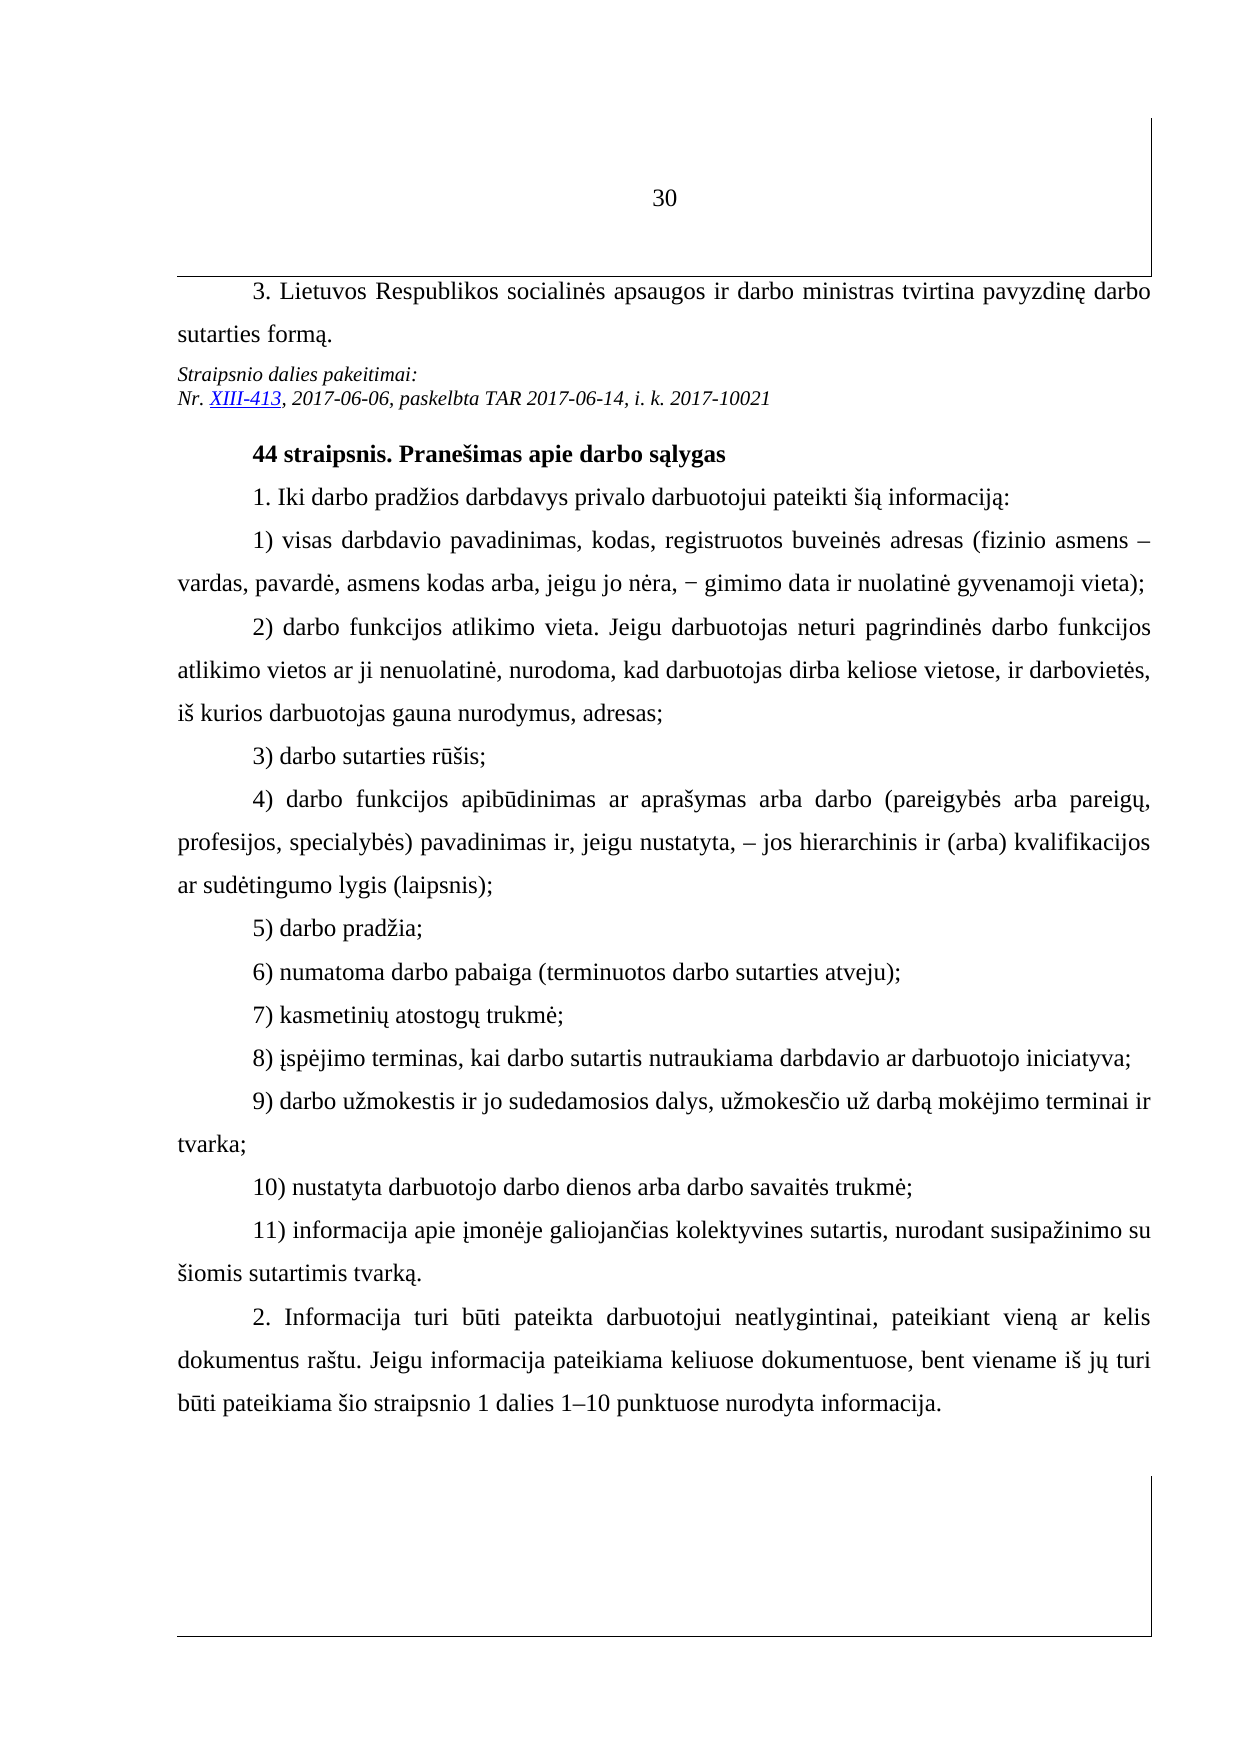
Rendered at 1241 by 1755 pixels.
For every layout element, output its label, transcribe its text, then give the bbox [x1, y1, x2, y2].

text 1) visas darbdavio pavadinimas, kodas, registruotos buveinės adresas (fizinio asmens – vardas, pavardė, asmens kodas arba, jeigu jo nėra, − gimimo data ir nuolatinė gyvenamoji vieta); [177, 525, 1152, 597]
text Straipsnio dalies pakeitimai: [177, 362, 1152, 386]
text 3. Lietuvos Respublikos socialinės apsaugos ir darbo ministras tvirtina pavyzdinę darbo sutarties formą. [177, 276, 1152, 348]
text 9) darbo užmokestis ir jo sudedamosios dalys, užmokesčio už darbą mokėjimo terminai ir tvarka; [177, 1086, 1152, 1158]
text 2. Informacija turi būti pateikta darbuotojui neatlygintinai, pateikiant vieną ar kelis dokumentus raštu. Jeigu informacija pateikiama keliuose dokumentuose, bent viename iš jų turi būti pateikiama šio straipsnio 1 dalies 1–10 punktuose nurodyta informacija. [177, 1302, 1152, 1417]
text 8) įspėjimo terminas, kai darbo sutartis nutraukiama darbdavio ar darbuotojo iniciatyva; [177, 1043, 1152, 1072]
text 7) kasmetinių atostogų trukmė; [177, 1000, 1152, 1028]
subtitle 44 straipsnis. Pranešimas apie darbo sąlygas [177, 439, 1152, 468]
text 2) darbo funkcijos atlikimo vieta. Jeigu darbuotojas neturi pagrindinės darbo funkcijos atlikimo vietos ar ji nenuolatinė, nurodoma, kad darbuotojas dirba keliose vietose, ir darbovietės, iš kurios darbuotojas gauna nurodymus, adresas; [177, 612, 1152, 727]
text 10) nustatyta darbuotojo darbo dienos arba darbo savaitės trukmė; [177, 1172, 1152, 1201]
text 4) darbo funkcijos apibūdinimas ar aprašymas arba darbo (pareigybės arba pareigų, profesijos, specialybės) pavadinimas ir, jeigu nustatyta, – jos hierarchinis ir (arba) kvalifikacijos ar sudėtingumo lygis (laipsnis); [177, 784, 1152, 899]
text Nr. XIII-413, 2017-06-06, paskelbta TAR 2017-06-14, i. k. 2017-10021 [177, 386, 1152, 410]
text 3) darbo sutarties rūšis; [177, 741, 1152, 770]
text 5) darbo pradžia; [177, 913, 1152, 942]
text 6) numatoma darbo pabaiga (terminuotos darbo sutarties atveju); [177, 957, 1152, 985]
text 1. Iki darbo pradžios darbdavys privalo darbuotojui pateikti šią informaciją: [177, 482, 1152, 511]
text 11) informacija apie įmonėje galiojančias kolektyvines sutartis, nurodant susipažinimo su šiomis sutartimis tvarką. [177, 1215, 1152, 1287]
